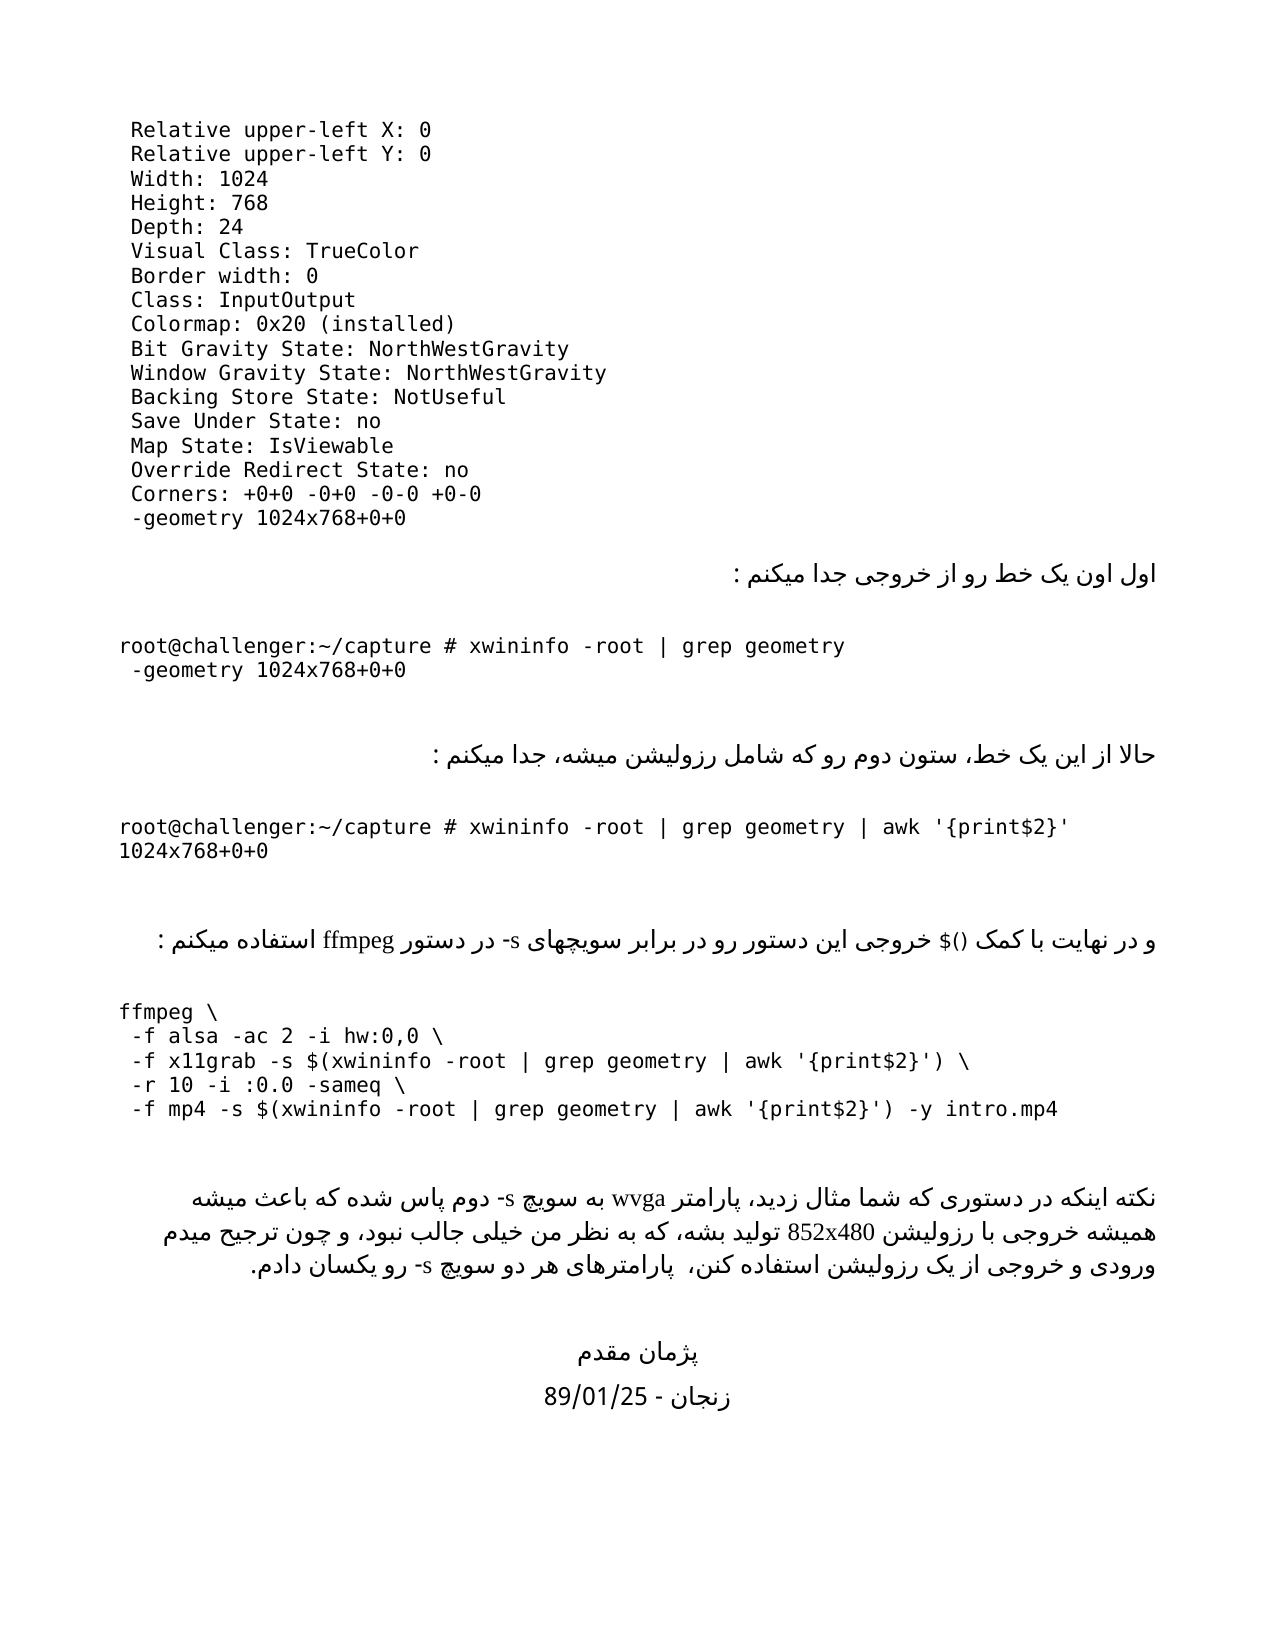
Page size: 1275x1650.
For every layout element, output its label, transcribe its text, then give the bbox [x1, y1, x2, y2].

text نکته اینکه در دستوری که شما مثال زدید، پارامتر wvga به سویچ s- دوم پاس شده که باعث میشه همیشه خروجی با رزولیشن 852x480 تولید بشه، که به نظر من خیلی جالب نبود، و چون ترجیح میدم ورودی و خروجی از یک رزولیشن استفاده کنن، پارامترهای هر دو سویچ s- رو یکسان دادم. [118, 1151, 1157, 1284]
text -f alsa -ac 2 -i hw:0,0 \ [118, 1024, 1157, 1049]
text Backing Store State: NotUseful [118, 385, 1157, 409]
text -r 10 -i :0.0 -sameq \ [118, 1073, 1157, 1097]
text حالا از این یک خط، ستون دوم رو که شامل رزولیشن میشه، جدا میکنم : [118, 741, 1157, 773]
text Colormap: 0x20 (installed) [118, 312, 1157, 337]
text ffmpeg \ [118, 1000, 1157, 1024]
text Relative upper-left X: 0 [118, 118, 1157, 142]
text Window Gravity State: NorthWestGravity [118, 361, 1157, 385]
text Visual Class: TrueColor [118, 239, 1157, 264]
text زنجان - 89/01/25 [118, 1383, 1157, 1416]
text Depth: 24 [118, 215, 1157, 239]
text Height: 768 [118, 191, 1157, 215]
text -geometry 1024x768+0+0 [118, 506, 1157, 531]
text و در نهایت با کمک ()$ خروجی این دستور رو در برابر سویچهای s- در دستور ffmpeg استفاده میکنم : [118, 893, 1157, 959]
text -f x11grab -s $(xwininfo -root | grep geometry | awk '{print$2}') \ [118, 1049, 1157, 1073]
text Corners: +0+0 -0+0 -0-0 +0-0 [118, 482, 1157, 506]
text Class: InputOutput [118, 288, 1157, 312]
text -geometry 1024x768+0+0 [118, 658, 1157, 683]
text Map State: IsViewable [118, 434, 1157, 458]
text 1024x768+0+0 [118, 839, 1157, 863]
text Border width: 0 [118, 264, 1157, 288]
text -f mp4 -s $(xwininfo -root | grep geometry | awk '{print$2}') -y intro.mp4 [118, 1097, 1157, 1121]
text پژمان مقدم [118, 1338, 1157, 1371]
text root@challenger:~/capture # xwininfo -root | grep geometry | awk '{print$2}' [118, 815, 1157, 839]
text اول اون یک خط رو از خروجی جدا میکنم : [118, 560, 1157, 593]
text Relative upper-left Y: 0 [118, 142, 1157, 167]
text Width: 1024 [118, 167, 1157, 191]
text Bit Gravity State: NorthWestGravity [118, 337, 1157, 361]
text root@challenger:~/capture # xwininfo -root | grep geometry [118, 634, 1157, 658]
text Override Redirect State: no [118, 458, 1157, 482]
text Save Under State: no [118, 409, 1157, 434]
